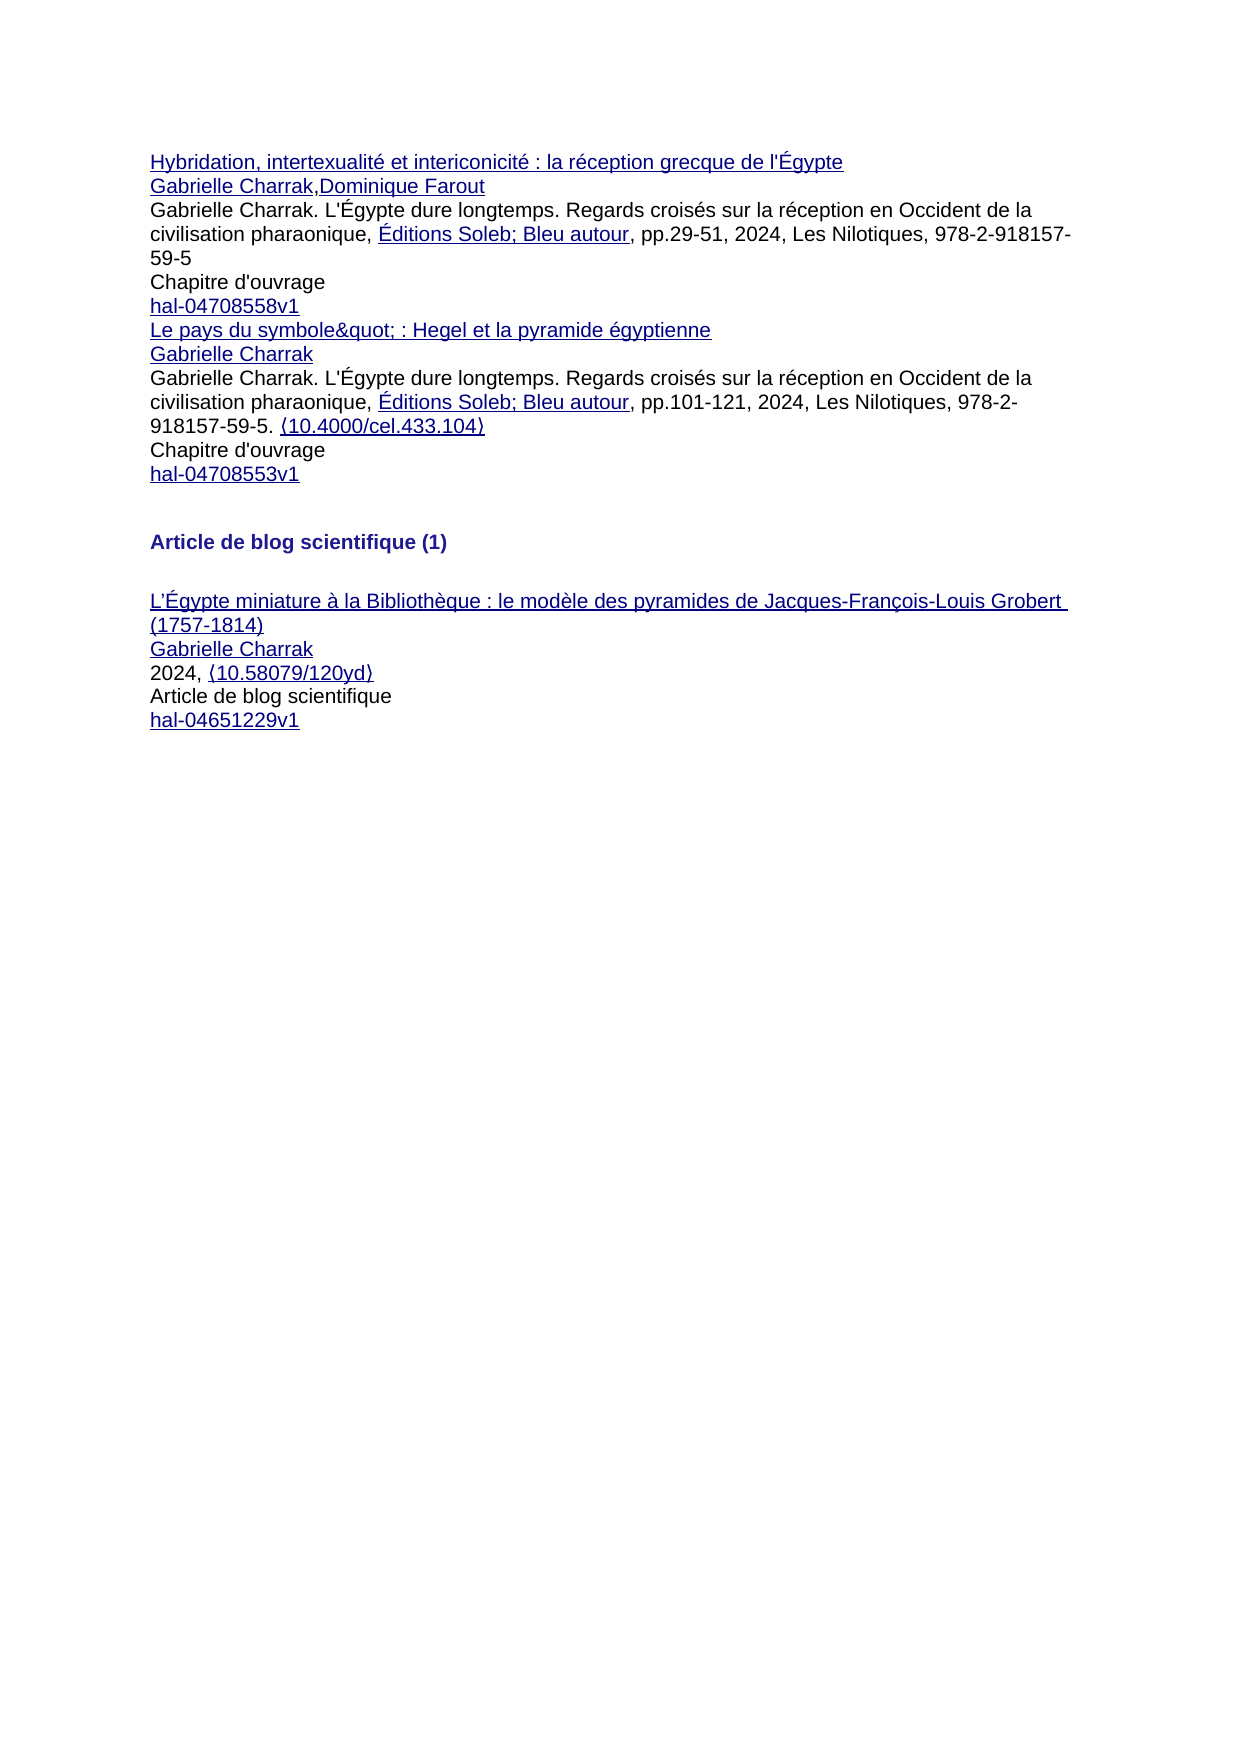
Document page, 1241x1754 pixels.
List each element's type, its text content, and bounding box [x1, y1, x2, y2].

table_cell Le pays du symbole&quot; : Hegel et la pyramide égyptienne Gabrielle Charrak Gabrielle Charrak. L'Égypte dure longtemps. Regards croisés sur la réception en Occident de la civilisation pharaonique, Éditions Soleb; Bleu autour, pp.101-121, 2024, Les Nilotiques, 978-2-918157-59-5. ⟨10.4000/cel.433.104⟩ Chapitre d'ouvrage hal-04708553v1 [150, 318, 1090, 485]
table_header L’Égypte miniature à la Bibliothèque : le modèle des pyramides de Jacques-François-Louis Grobert (1757-1814) Gabrielle Charrak 2024, ⟨10.58079/120yd⟩ Article de blog scientifique hal-04651229v1 [150, 589, 1090, 732]
table_header Hybridation, intertexualité et intericonicité : la réception grecque de l'Égypte Gabrielle Charrak,Dominique Farout Gabrielle Charrak. L'Égypte dure longtemps. Regards croisés sur la réception en Occident de la civilisation pharaonique, Éditions Soleb; Bleu autour, pp.29-51, 2024, Les Nilotiques, 978-2-918157-59-5 Chapitre d'ouvrage hal-04708558v1 [150, 150, 1090, 318]
subtitle Article de blog scientifique (1) [150, 530, 1090, 554]
